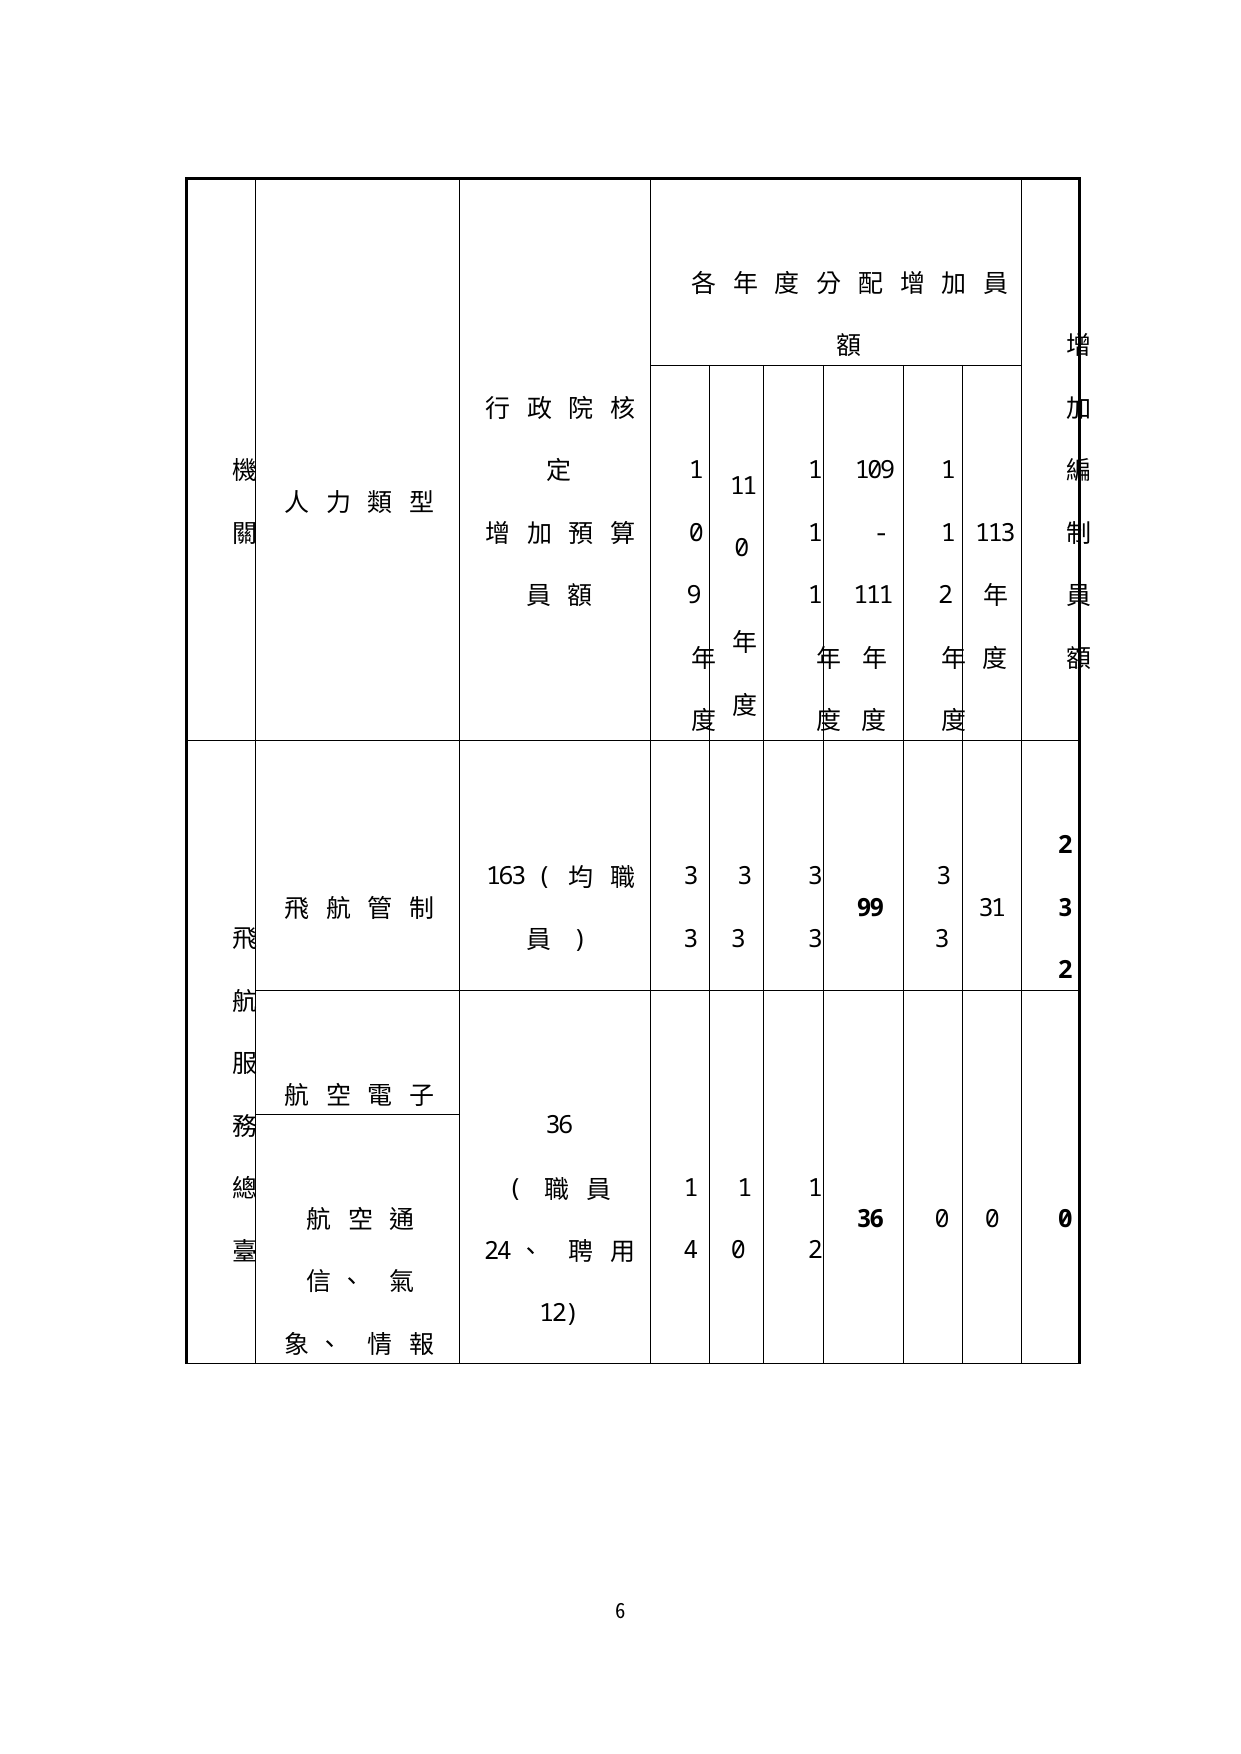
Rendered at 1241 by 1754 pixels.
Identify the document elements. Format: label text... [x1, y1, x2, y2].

table_header 各年度分配增加員額 [651, 180, 1021, 365]
table_cell 112 年度 [904, 366, 962, 740]
table_cell 航空通信、氣象、情報 [256, 1115, 459, 1363]
table_cell 99 [824, 741, 903, 990]
table_cell 109 年度 [651, 366, 709, 740]
table_header 機關 [188, 180, 255, 740]
table_cell 33 [651, 741, 709, 990]
table_header 增加 編制 員額 [1022, 180, 1078, 740]
table_cell 14 [651, 991, 709, 1363]
table_cell 0 [1022, 991, 1078, 1363]
table_cell 10 [710, 991, 763, 1363]
table_cell 飛航服務總臺 [188, 741, 255, 1363]
table_cell 110 年度 [710, 366, 763, 740]
table_cell 0 [963, 991, 1021, 1363]
table_cell 111 年度 [764, 366, 823, 740]
table_cell 109-111 年度 [824, 366, 903, 740]
table_cell 31 [963, 741, 1021, 990]
table_header 行政院核定 增加預算員額 [460, 180, 650, 740]
table_cell 航空電子 [256, 991, 459, 1114]
table_cell 232 [1022, 741, 1078, 990]
table_cell 飛航管制 [256, 741, 459, 990]
table_cell 163 (均職員) [460, 741, 650, 990]
table_cell 36 [824, 991, 903, 1363]
table_cell 12 [764, 991, 823, 1363]
table_cell 113 年度 [963, 366, 1021, 740]
table_cell 33 [904, 741, 962, 990]
table_cell 0 [904, 991, 962, 1363]
table_cell 33 [764, 741, 823, 990]
table_cell 36 (職員24、聘用12) [460, 991, 650, 1363]
table_header 人力類型 [256, 180, 459, 740]
table_cell 33 [710, 741, 763, 990]
